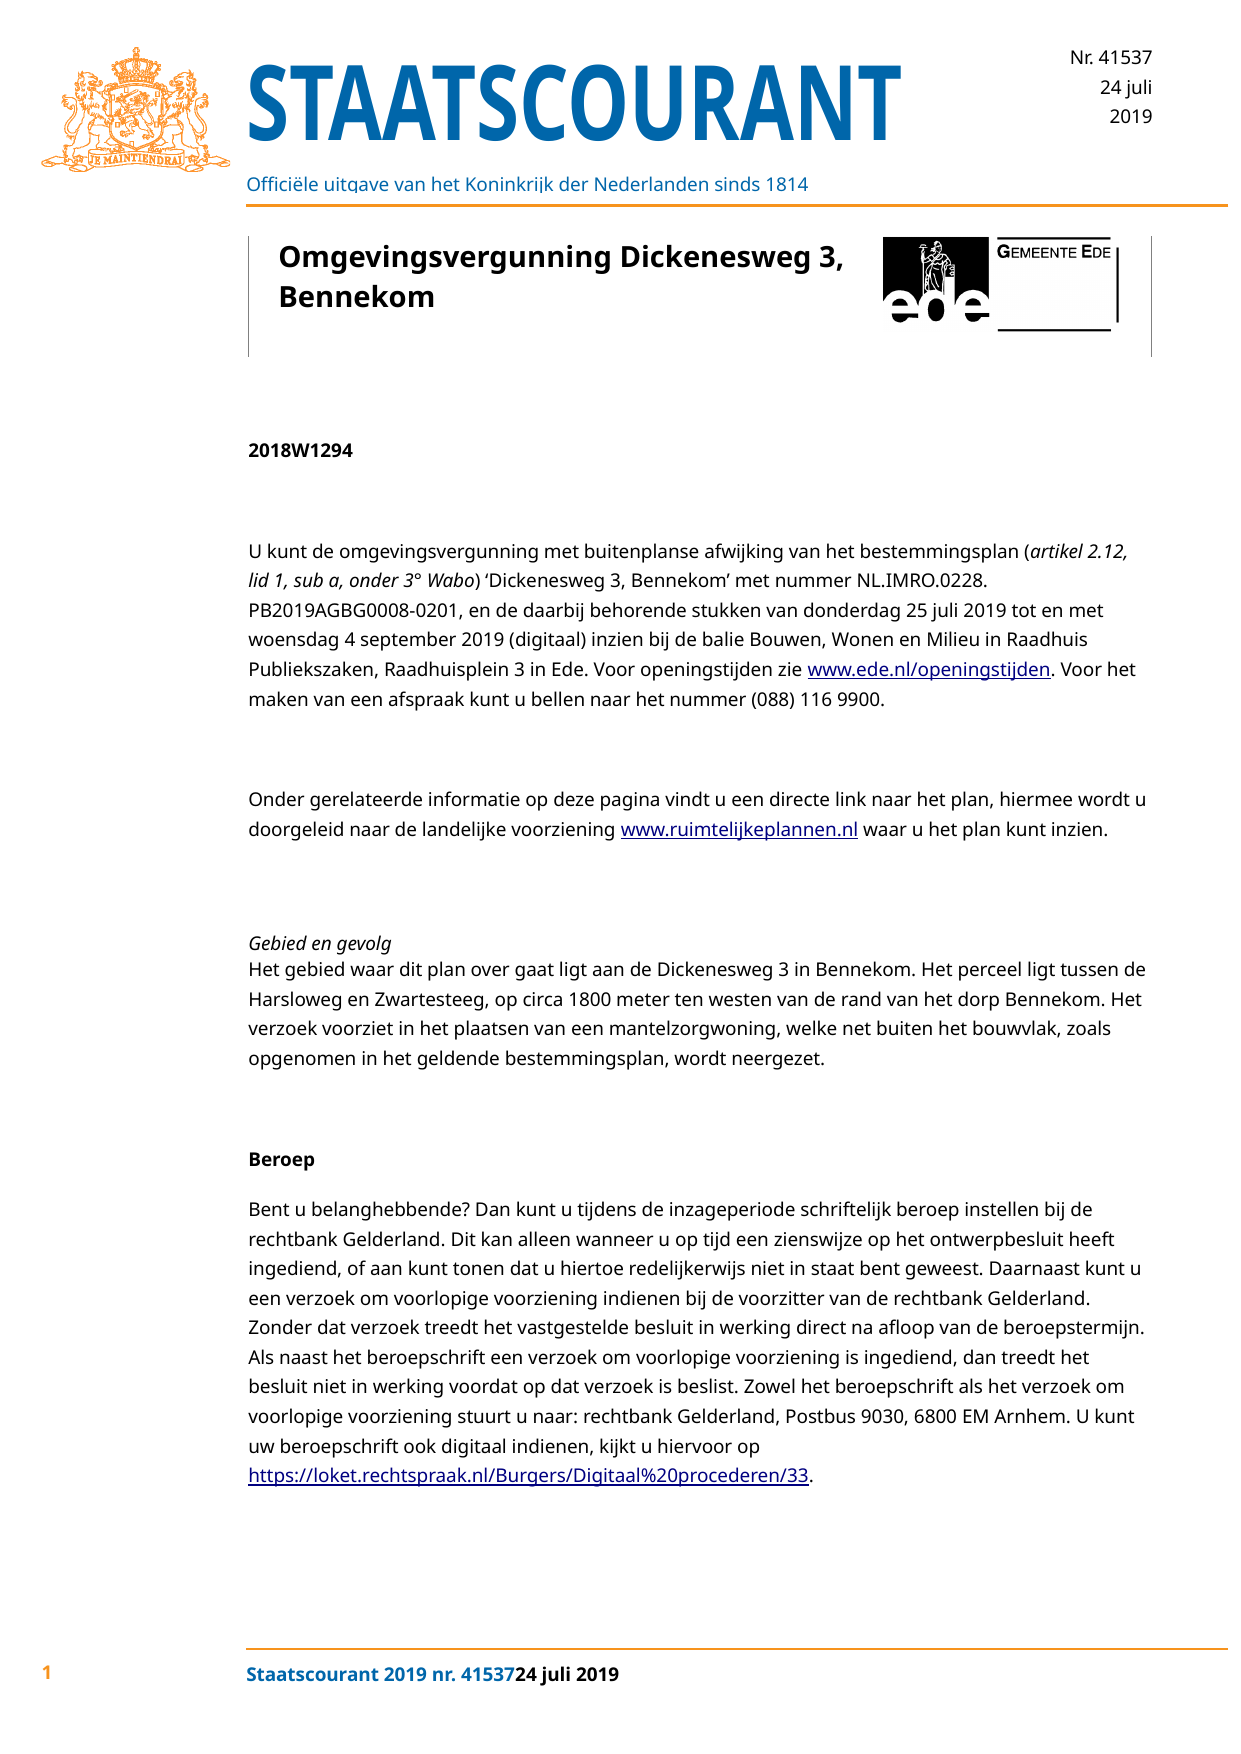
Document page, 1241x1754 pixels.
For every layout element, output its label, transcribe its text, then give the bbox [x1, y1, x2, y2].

table_header Omgevingsvergunning Dickenesweg 3, Bennekom [249, 236, 850, 357]
picture [882, 236, 1119, 332]
text Gebied en gevolg [248, 931, 1152, 956]
text Bent u belanghebbende? Dan kunt u tijdens de inzageperiode schriftelijk beroep instellen bij de rechtbank Gelderland. Dit kan alleen wanneer u op tijd een zienswijze op het ontwerpbesluit heeft ingediend, of aan kunt tonen dat u hiertoe redelijkerwijs niet in staat bent geweest. Daarnaast kunt u een verzoek om voorlopige voorziening indienen bij de voorzitter van de rechtbank Gelderland. Zonder dat verzoek treedt het vastgestelde besluit in werking direct na afloop van de beroepstermijn. Als naast het beroepschrift een verzoek om voorlopige voorziening is ingediend, dan treedt het besluit niet in werking voordat op dat verzoek is beslist. Zowel het beroepschrift als het verzoek om voorlopige voorziening stuurt u naar: rechtbank Gelderland, Postbus 9030, 6800 EM Arnhem. U kunt uw beroepschrift ook digitaal indienen, kijkt u hiervoor op https://loket.rechtspraak.nl/Burgers/Digitaal%20procederen/33. [248, 1196, 1152, 1488]
text Onder gerelateerde informatie op deze pagina vindt u een directe link naar het plan, hiermee wordt u doorgeleid naar de landelijke voorziening www.ruimtelijkeplannen.nl waar u het plan kunt inzien. [248, 787, 1152, 842]
text U kunt de omgevingsvergunning met buitenplanse afwijking van het bestemmingsplan (artikel 2.12, lid 1, sub a, onder 3° Wabo) ‘Dickenesweg 3, Bennekom’ met nummer NL.IMRO.0228. PB2019AGBG0008-0201, en de daarbij behorende stukken van donderdag 25 juli 2019 tot en met woensdag 4 september 2019 (digitaal) inzien bij de balie Bouwen, Wonen en Milieu in Raadhuis Publiekszaken, Raadhuisplein 3 in Ede. Voor openingstijden zie www.ede.nl/openingstijden. Voor het maken van een afspraak kunt u bellen naar het nummer (088) 116 9900. [248, 538, 1152, 711]
text 2018W1294 [248, 437, 1152, 463]
text Beroep [248, 1146, 1152, 1172]
picture [41, 47, 231, 172]
table_header [850, 236, 1151, 357]
text Het gebied waar dit plan over gaat ligt aan de Dickenesweg 3 in Bennekom. Het perceel ligt tussen de Harsloweg en Zwartesteeg, op circa 1800 meter ten westen van de rand van het dorp Bennekom. Het verzoek voorziet in het plaatsen van een mantelzorgwoning, welke net buiten het bouwvlak, zoals opgenomen in het geldende bestemmingsplan, wordt neergezet. [248, 956, 1152, 1071]
